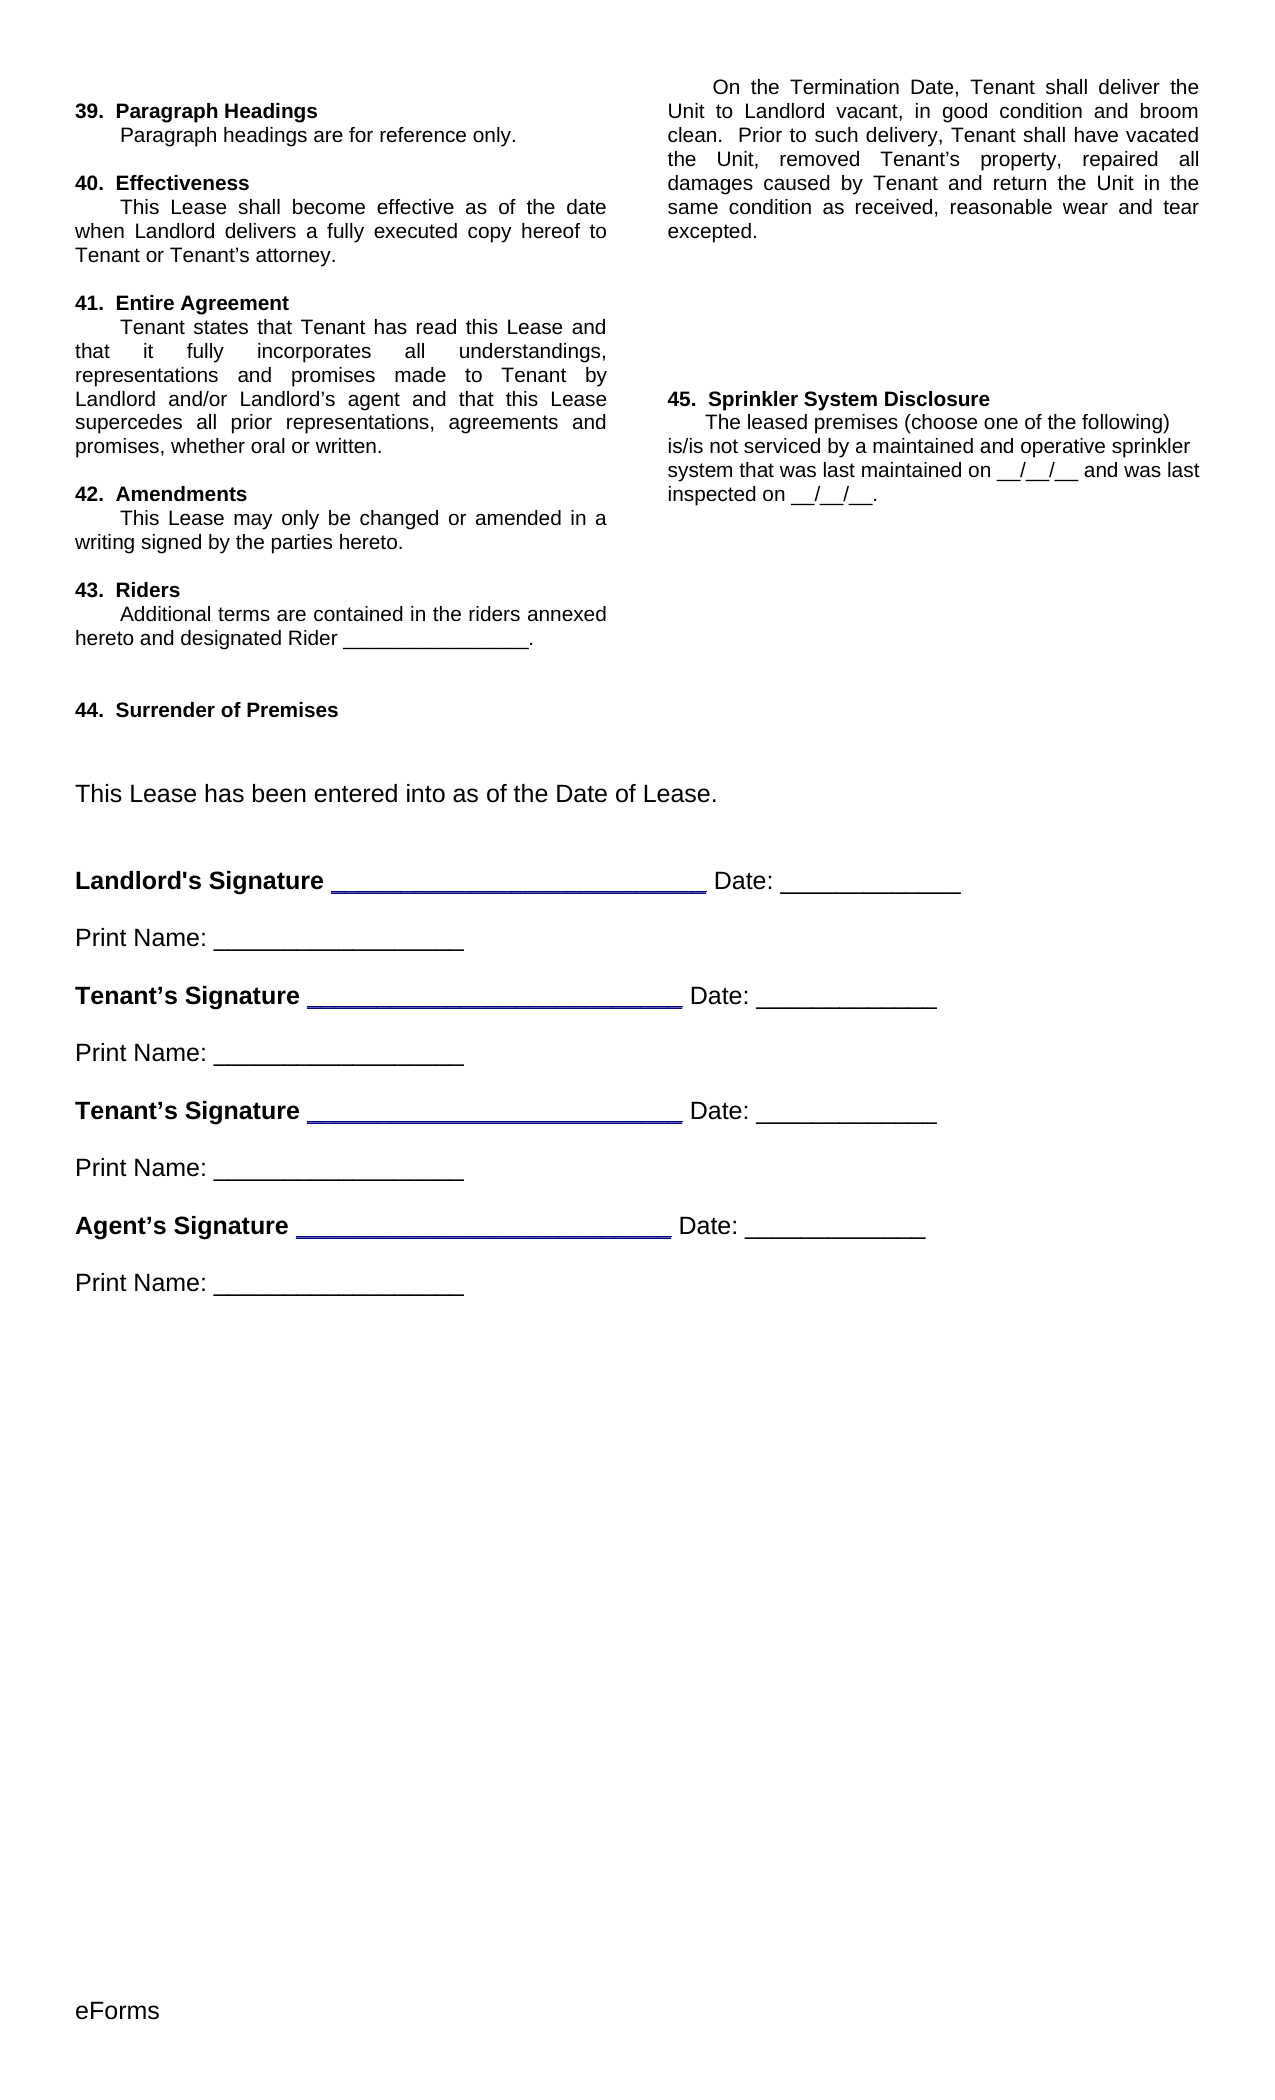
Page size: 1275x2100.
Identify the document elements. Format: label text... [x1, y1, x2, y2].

list This Lease may only be changed or amended in a writing signed by the parties hereto. [75, 506, 607, 554]
list 41. Entire Agreement [75, 291, 607, 314]
list Additional terms are contained in the riders annexed hereto and designated Rider ________________. [75, 602, 607, 650]
list This Lease shall become effective as of the date when Landlord delivers a fully executed copy hereof to Tenant or Tenant’s attorney. [75, 195, 607, 267]
text Print Name: __________________ [75, 1268, 1200, 1297]
text Tenant’s Signature ___________________________ Date: _____________ [75, 1096, 1200, 1124]
list Paragraph headings are for reference only. [75, 123, 607, 147]
list On the Termination Date, Tenant shall deliver the Unit to Landlord vacant, in good condition and broom clean. Prior to such delivery, Tenant shall have vacated the Unit, removed Tenant’s property, repaired all damages caused by Tenant and return the Unit in the same condition as received, reasonable wear and tear excepted. [667, 75, 1200, 243]
list 45. Sprinkler System Disclosure [667, 386, 1200, 410]
list 42. Amendments [75, 482, 607, 506]
list Tenant states that Tenant has read this Lease and that it fully incorporates all understandings, representations and promises made to Tenant by Landlord and/or Landlord’s agent and that this Lease supercedes all prior representations, agreements and promises, whether oral or written. [75, 314, 607, 458]
text Tenant’s Signature ___________________________ Date: _____________ [75, 981, 1200, 1009]
text Landlord's Signature ___________________________ Date: _____________ [75, 866, 1200, 894]
list 44. Surrender of Premises [75, 698, 607, 722]
text Agent’s Signature ___________________________ Date: _____________ [75, 1211, 1200, 1239]
text Print Name: __________________ [75, 1038, 1200, 1067]
list 39. Paragraph Headings [75, 99, 607, 123]
text Print Name: __________________ [75, 1153, 1200, 1182]
text The leased premises (choose one of the following) is/is not serviced by a maintained and operative sprinkler system that was last maintained on __/__/__ and was last inspected on __/__/__. [667, 410, 1200, 506]
text Print Name: __________________ [75, 923, 1200, 952]
list 43. Riders [75, 578, 607, 602]
list This Lease has been entered into as of the Date of Lease. [75, 779, 1200, 808]
list 40. Effectiveness [75, 171, 607, 195]
